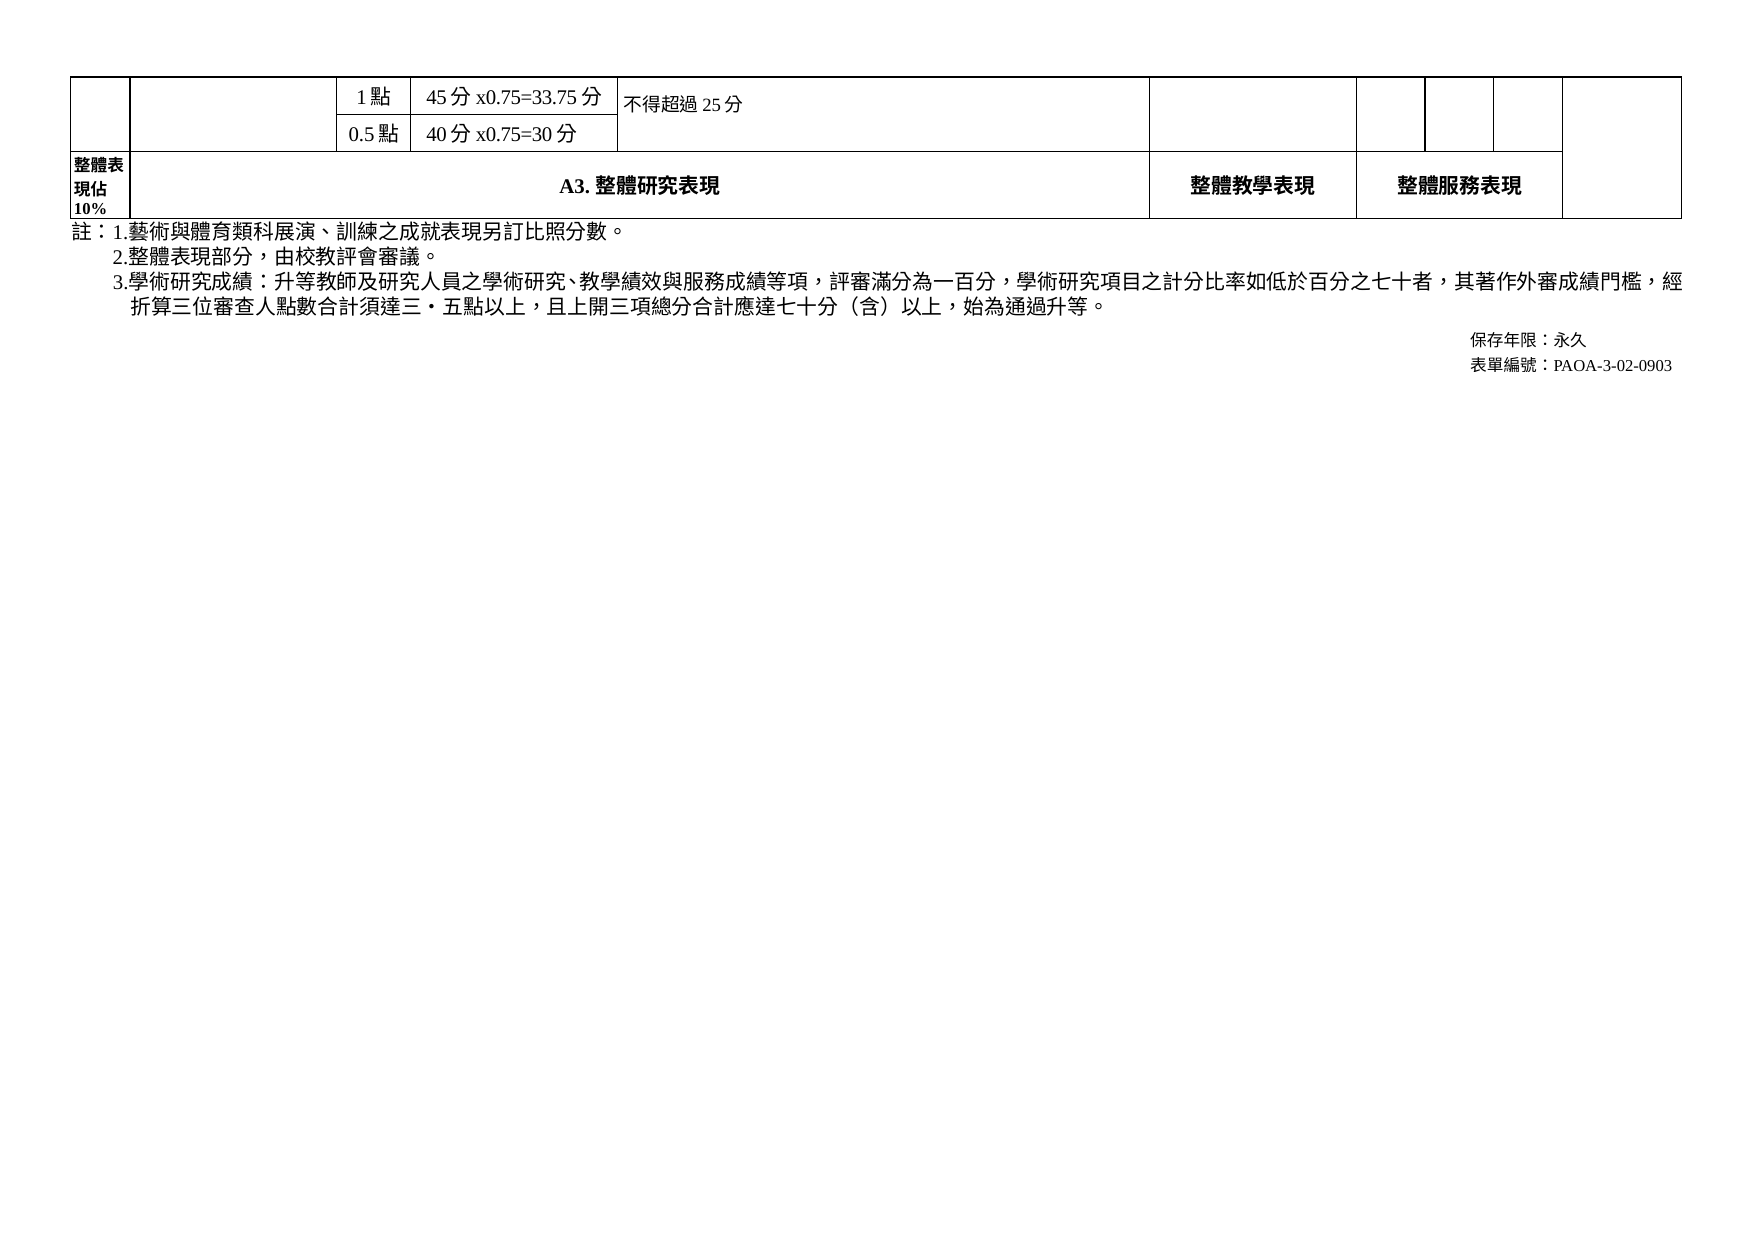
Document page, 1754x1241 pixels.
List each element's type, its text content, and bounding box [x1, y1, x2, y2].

text 保存年限：永久 [1470, 326, 1686, 351]
table_cell [131, 78, 336, 151]
table_cell [1494, 78, 1562, 151]
table_cell 40分x0.75=30分 [411, 115, 617, 151]
table_cell [1426, 78, 1493, 151]
table_cell 45分x0.75=33.75分 [411, 78, 617, 113]
table_cell [1150, 78, 1356, 151]
table_cell 不得超過25分 [618, 78, 1149, 151]
text 2.整體表現部分，由校教評會審議。 [71, 244, 1683, 269]
text 註：1.藝術與體育類科展演、訓練之成就表現另訂比照分數。 [71, 219, 1683, 244]
table_cell 0.5點 [337, 115, 410, 151]
text 3.學術研究成績：升等教師及研究人員之學術研究、教學績效與服務成績等項，評審滿分為一百分，學術研究項目之計分比率如低於百分之七十者，其著作外審成績門檻，經折算三位審查人點數合計須達三•五點以上，且上開三項總分合計應達七十分（含）以上，始為通過升等。 [113, 269, 1683, 319]
table_cell 1點 [337, 78, 410, 113]
text 表單編號：PAOA-3-02-0903 [1470, 351, 1686, 372]
table_cell [1563, 78, 1681, 218]
table_cell A3. 整體研究表現 [131, 152, 1149, 218]
table_cell 整體教學表現 [1150, 152, 1356, 218]
table_cell [1357, 78, 1424, 151]
table_cell 整體表現佔10% [71, 152, 129, 218]
table_cell [71, 78, 129, 151]
table_cell 整體服務表現 [1357, 152, 1562, 218]
